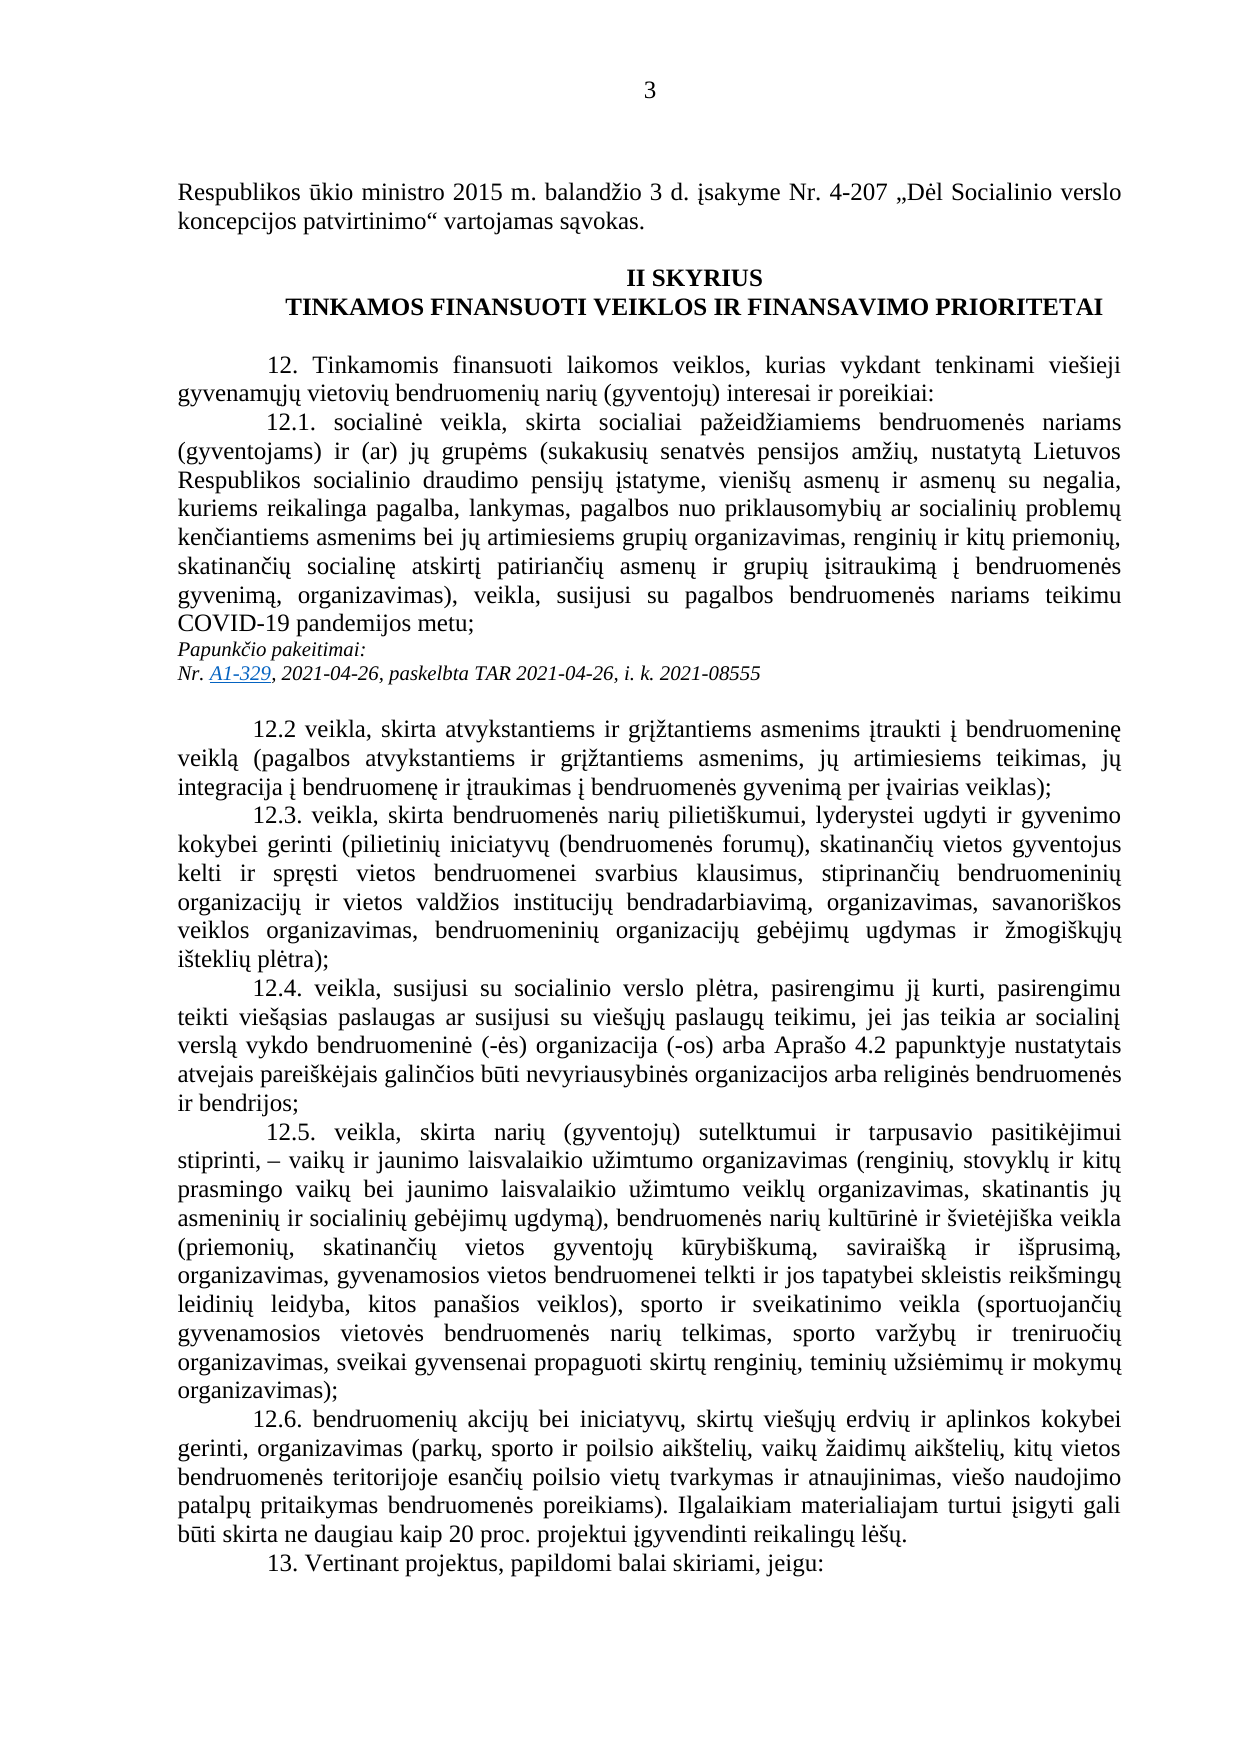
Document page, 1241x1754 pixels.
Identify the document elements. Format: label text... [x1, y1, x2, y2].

text 12.6. bendruomenių akcijų bei iniciatyvų, skirtų viešųjų erdvių ir aplinkos kokybei gerinti, organizavimas (parkų, sporto ir poilsio aikštelių, vaikų žaidimų aikštelių, kitų vietos bendruomenės teritorijoje esančių poilsio vietų tvarkymas ir atnaujinimas, viešo naudojimo patalpų pritaikymas bendruomenės poreikiams). Ilgalaikiam materialiajam turtui įsigyti gali būti skirta ne daugiau kaip 20 proc. projektui įgyvendinti reikalingų lėšų. [177, 1404, 1122, 1548]
text 12.5. veikla, skirta narių (gyventojų) sutelktumui ir tarpusavio pasitikėjimui stiprinti, – vaikų ir jaunimo laisvalaikio užimtumo organizavimas (renginių, stovyklų ir kitų prasmingo vaikų bei jaunimo laisvalaikio užimtumo veiklų organizavimas, skatinantis jų asmeninių ir socialinių gebėjimų ugdymą), bendruomenės narių kultūrinė ir švietėjiška veikla (priemonių, skatinančių vietos gyventojų kūrybiškumą, saviraišką ir išprusimą, organizavimas, gyvenamosios vietos bendruomenei telkti ir jos tapatybei skleistis reikšmingų leidinių leidyba, kitos panašios veiklos), sporto ir sveikatinimo veikla (sportuojančių gyvenamosios vietovės bendruomenės narių telkimas, sporto varžybų ir treniruočių organizavimas, sveikai gyvensenai propaguoti skirtų renginių, teminių užsiėmimų ir mokymų organizavimas); [177, 1117, 1122, 1404]
text 12.4. veikla, susijusi su socialinio verslo plėtra, pasirengimu jį kurti, pasirengimu teikti viešąsias paslaugas ar susijusi su viešųjų paslaugų teikimu, jei jas teikia ar socialinį verslą vykdo bendruomeninė (-ės) organizacija (-os) arba Aprašo 4.2 papunktyje nustatytais atvejais pareiškėjais galinčios būti nevyriausybinės organizacijos arba religinės bendruomenės ir bendrijos; [177, 973, 1122, 1117]
text 12.1. socialinė veikla, skirta socialiai pažeidžiamiems bendruomenės nariams (gyventojams) ir (ar) jų grupėms (sukakusių senatvės pensijos amžių, nustatytą Lietuvos Respublikos socialinio draudimo pensijų įstatyme, vienišų asmenų ir asmenų su negalia, kuriems reikalinga pagalba, lankymas, pagalbos nuo priklausomybių ar socialinių problemų kenčiantiems asmenims bei jų artimiesiems grupių organizavimas, renginių ir kitų priemonių, skatinančių socialinę atskirtį patiriančių asmenų ir grupių įsitraukimą į bendruomenės gyvenimą, organizavimas), veikla, susijusi su pagalbos bendruomenės nariams teikimu COVID-19 pandemijos metu; [177, 407, 1122, 637]
text Respublikos ūkio ministro 2015 m. balandžio 3 d. įsakyme Nr. 4-207 „Dėl Socialinio verslo koncepcijos patvirtinimo“ vartojamas sąvokas. [177, 177, 1122, 235]
text Nr. A1-329, 2021-04-26, paskelbta TAR 2021-04-26, i. k. 2021-08555 [177, 661, 1122, 685]
text TINKAMOS FINANSUOTI VEIKLOS IR FINANSAVIMO PRIORITETAI [177, 292, 1122, 321]
text 12.3. veikla, skirta bendruomenės narių pilietiškumui, lyderystei ugdyti ir gyvenimo kokybei gerinti (pilietinių iniciatyvų (bendruomenės forumų), skatinančių vietos gyventojus kelti ir spręsti vietos bendruomenei svarbius klausimus, stiprinančių bendruomeninių organizacijų ir vietos valdžios institucijų bendradarbiavimą, organizavimas, savanoriškos veiklos organizavimas, bendruomeninių organizacijų gebėjimų ugdymas ir žmogiškųjų išteklių plėtra); [177, 800, 1122, 973]
text II SKYRIUS [177, 263, 1122, 292]
text Papunkčio pakeitimai: [177, 637, 1122, 661]
text 12. Tinkamomis finansuoti laikomos veiklos, kurias vykdant tenkinami viešieji gyvenamųjų vietovių bendruomenių narių (gyventojų) interesai ir poreikiai: [177, 350, 1122, 407]
text 13. Vertinant projektus, papildomi balai skiriami, jeigu: [177, 1548, 1122, 1577]
text 12.2 veikla, skirta atvykstantiems ir grįžtantiems asmenims įtraukti į bendruomeninę veiklą (pagalbos atvykstantiems ir grįžtantiems asmenims, jų artimiesiems teikimas, jų integracija į bendruomenę ir įtraukimas į bendruomenės gyvenimą per įvairias veiklas); [177, 714, 1122, 800]
